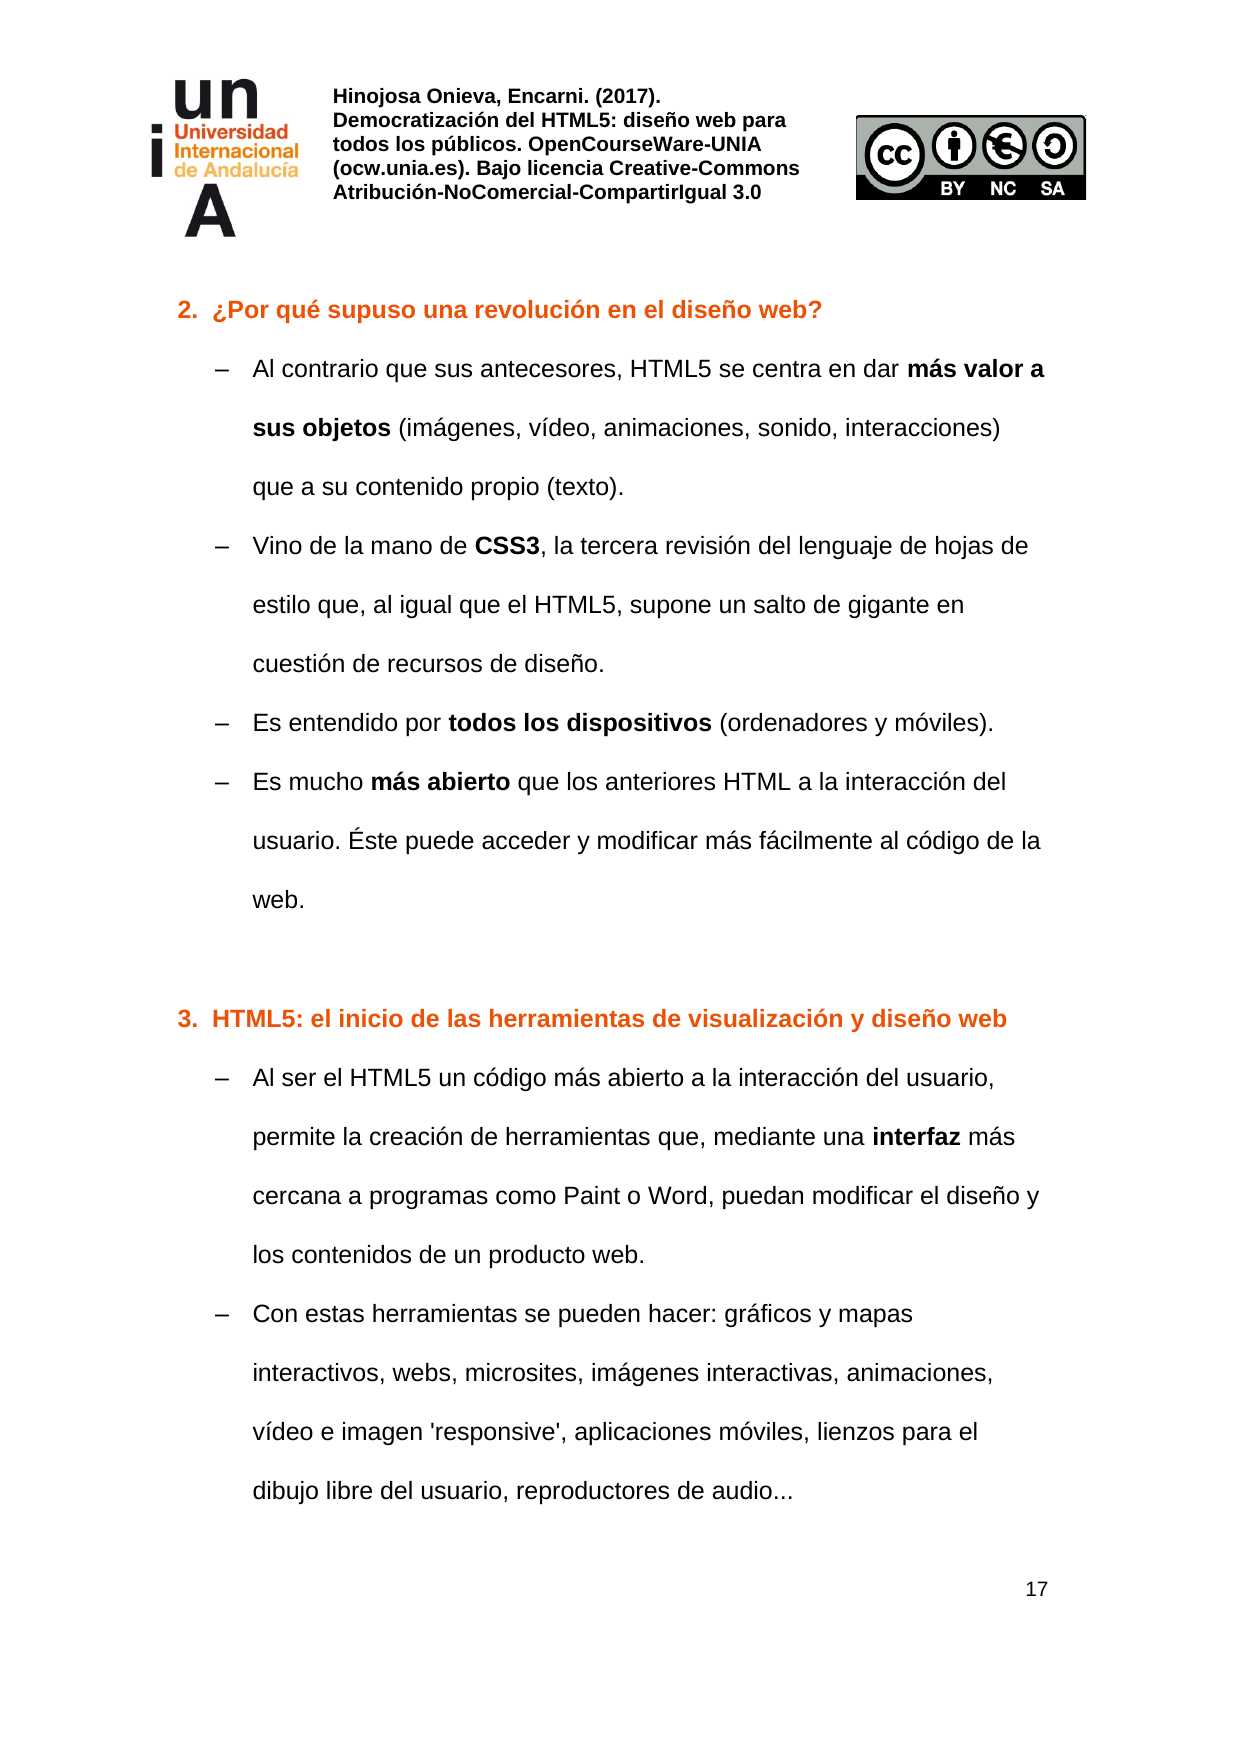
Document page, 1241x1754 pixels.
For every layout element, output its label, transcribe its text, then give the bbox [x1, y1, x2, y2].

list Con estas herramientas se pueden hacer: gráficos y mapas interactivos, webs, microsites, imágenes interactivas, animaciones, vídeo e imagen 'responsive', aplicaciones móviles, lienzos para el dibujo libre del usuario, reproductores de audio... [215, 1275, 1048, 1511]
list Vino de la mano de CSS3, la tercera revisión del lenguaje de hojas de estilo que, al igual que el HTML5, supone un salto de gigante en cuestión de recursos de diseño. [215, 507, 1048, 684]
text 3. HTML5: el inicio de las herramientas de visualización y diseño web [177, 980, 1048, 1039]
list Al contrario que sus antecesores, HTML5 se centra en dar más valor a sus objetos (imágenes, vídeo, animaciones, sonido, interacciones) que a su contenido propio (texto). [215, 330, 1048, 507]
list Es entendido por todos los dispositivos (ordenadores y móviles). [215, 684, 1048, 743]
picture [148, 75, 303, 240]
list Al ser el HTML5 un código más abierto a la interacción del usuario, permite la creación de herramientas que, mediante una interfaz más cercana a programas como Paint o Word, puedan modificar el diseño y los contenidos de un producto web. [215, 1039, 1048, 1275]
text 2. ¿Por qué supuso una revolución en el diseño web? [177, 271, 1048, 330]
list Es mucho más abierto que los anteriores HTML a la interacción del usuario. Éste puede acceder y modificar más fácilmente al código de la web. [215, 743, 1048, 921]
